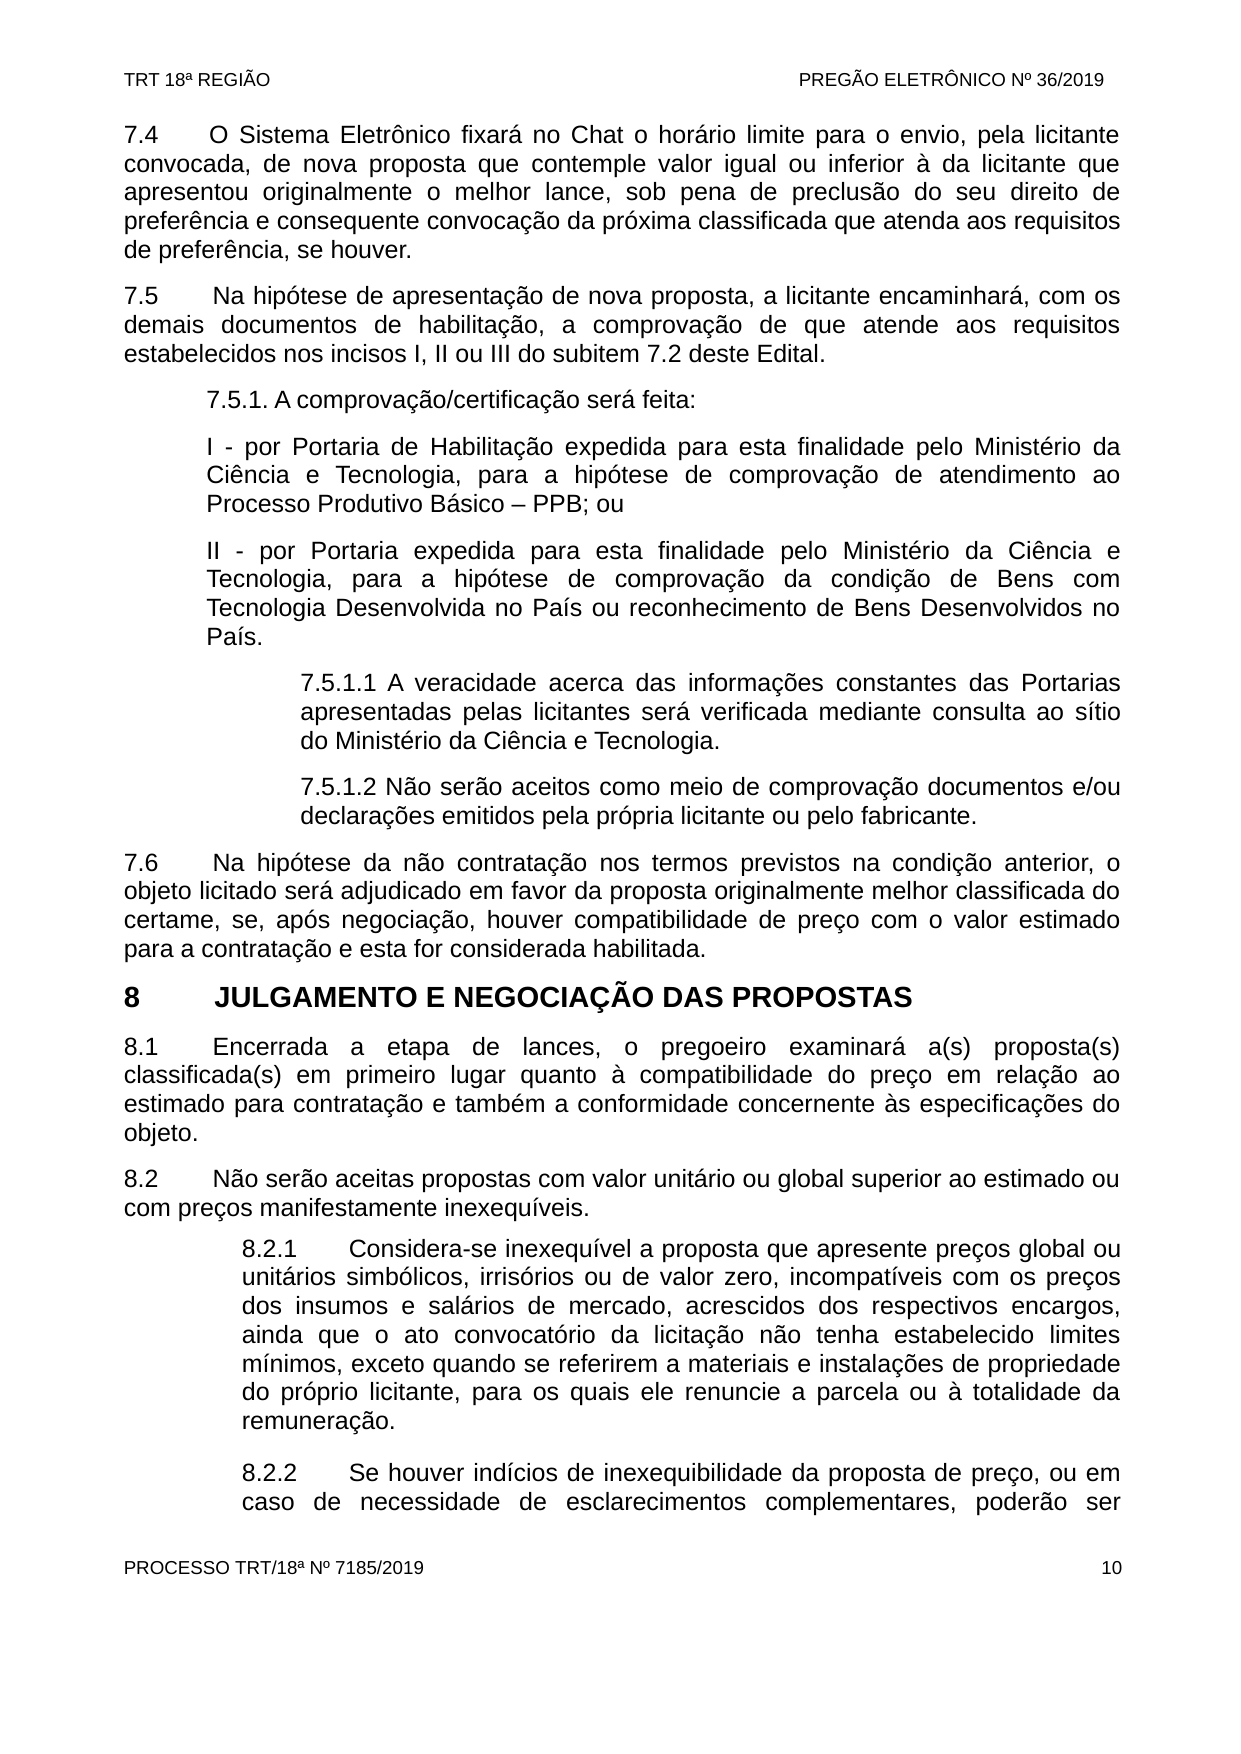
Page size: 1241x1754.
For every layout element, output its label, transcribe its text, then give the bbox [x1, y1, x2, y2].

text 7.5.1. A comprovação/certificação será feita: [206, 385, 1122, 414]
text 8.2.1 Considera-se inexequível a proposta que apresente preços global ou unitários simbólicos, irrisórios ou de valor zero, incompatíveis com os preços dos insumos e salários de mercado, acrescidos dos respectivos encargos, ainda que o ato convocatório da licitação não tenha estabelecido limites mínimos, exceto quando se referirem a materiais e instalações de propriedade do próprio licitante, para os quais ele renuncie a parcela ou à totalidade da remuneração. [242, 1233, 1122, 1435]
text 7.5 Na hipótese de apresentação de nova proposta, a licitante encaminhará, com os demais documentos de habilitação, a comprovação de que atende aos requisitos estabelecidos nos incisos I, II ou III do subitem 7.2 deste Edital. [123, 281, 1122, 368]
text II - por Portaria expedida para esta finalidade pelo Ministério da Ciência e Tecnologia, para a hipótese de comprovação da condição de Bens com Tecnologia Desenvolvida no País ou reconhecimento de Bens Desenvolvidos no País. [206, 536, 1122, 651]
text 7.4 O Sistema Eletrônico fixará no Chat o horário limite para o envio, pela licitante convocada, de nova proposta que contemple valor igual ou inferior à da licitante que apresentou originalmente o melhor lance, sob pena de preclusão do seu direito de preferência e consequente convocação da próxima classificada que atenda aos requisitos de preferência, se houver. [123, 120, 1122, 264]
text 8 JULGAMENTO E NEGOCIAÇÃO DAS PROPOSTAS [123, 980, 1122, 1014]
text 8.1 Encerrada a etapa de lances, o pregoeiro examinará a(s) proposta(s) classificada(s) em primeiro lugar quanto à compatibilidade do preço em relação ao estimado para contratação e também a conformidade concernente às especificações do objeto. [123, 1032, 1122, 1147]
text 7.5.1.2 Não serão aceitos como meio de comprovação documentos e/ou declarações emitidos pela própria licitante ou pelo fabricante. [300, 772, 1122, 830]
text I - por Portaria de Habilitação expedida para esta finalidade pelo Ministério da Ciência e Tecnologia, para a hipótese de comprovação de atendimento ao Processo Produtivo Básico – PPB; ou [206, 432, 1122, 518]
text 7.5.1.1 A veracidade acerca das informações constantes das Portarias apresentadas pelas licitantes será verificada mediante consulta ao sítio do Ministério da Ciência e Tecnologia. [300, 668, 1122, 755]
text 8.2.2 Se houver indícios de inexequibilidade da proposta de preço, ou em caso de necessidade de esclarecimentos complementares, poderão ser [242, 1458, 1122, 1516]
text 8.2 Não serão aceitas propostas com valor unitário ou global superior ao estimado ou com preços manifestamente inexequíveis. [123, 1164, 1122, 1222]
text 7.6 Na hipótese da não contratação nos termos previstos na condição anterior, o objeto licitado será adjudicado em favor da proposta originalmente melhor classificada do certame, se, após negociação, houver compatibilidade de preço com o valor estimado para a contratação e esta for considerada habilitada. [123, 848, 1122, 963]
